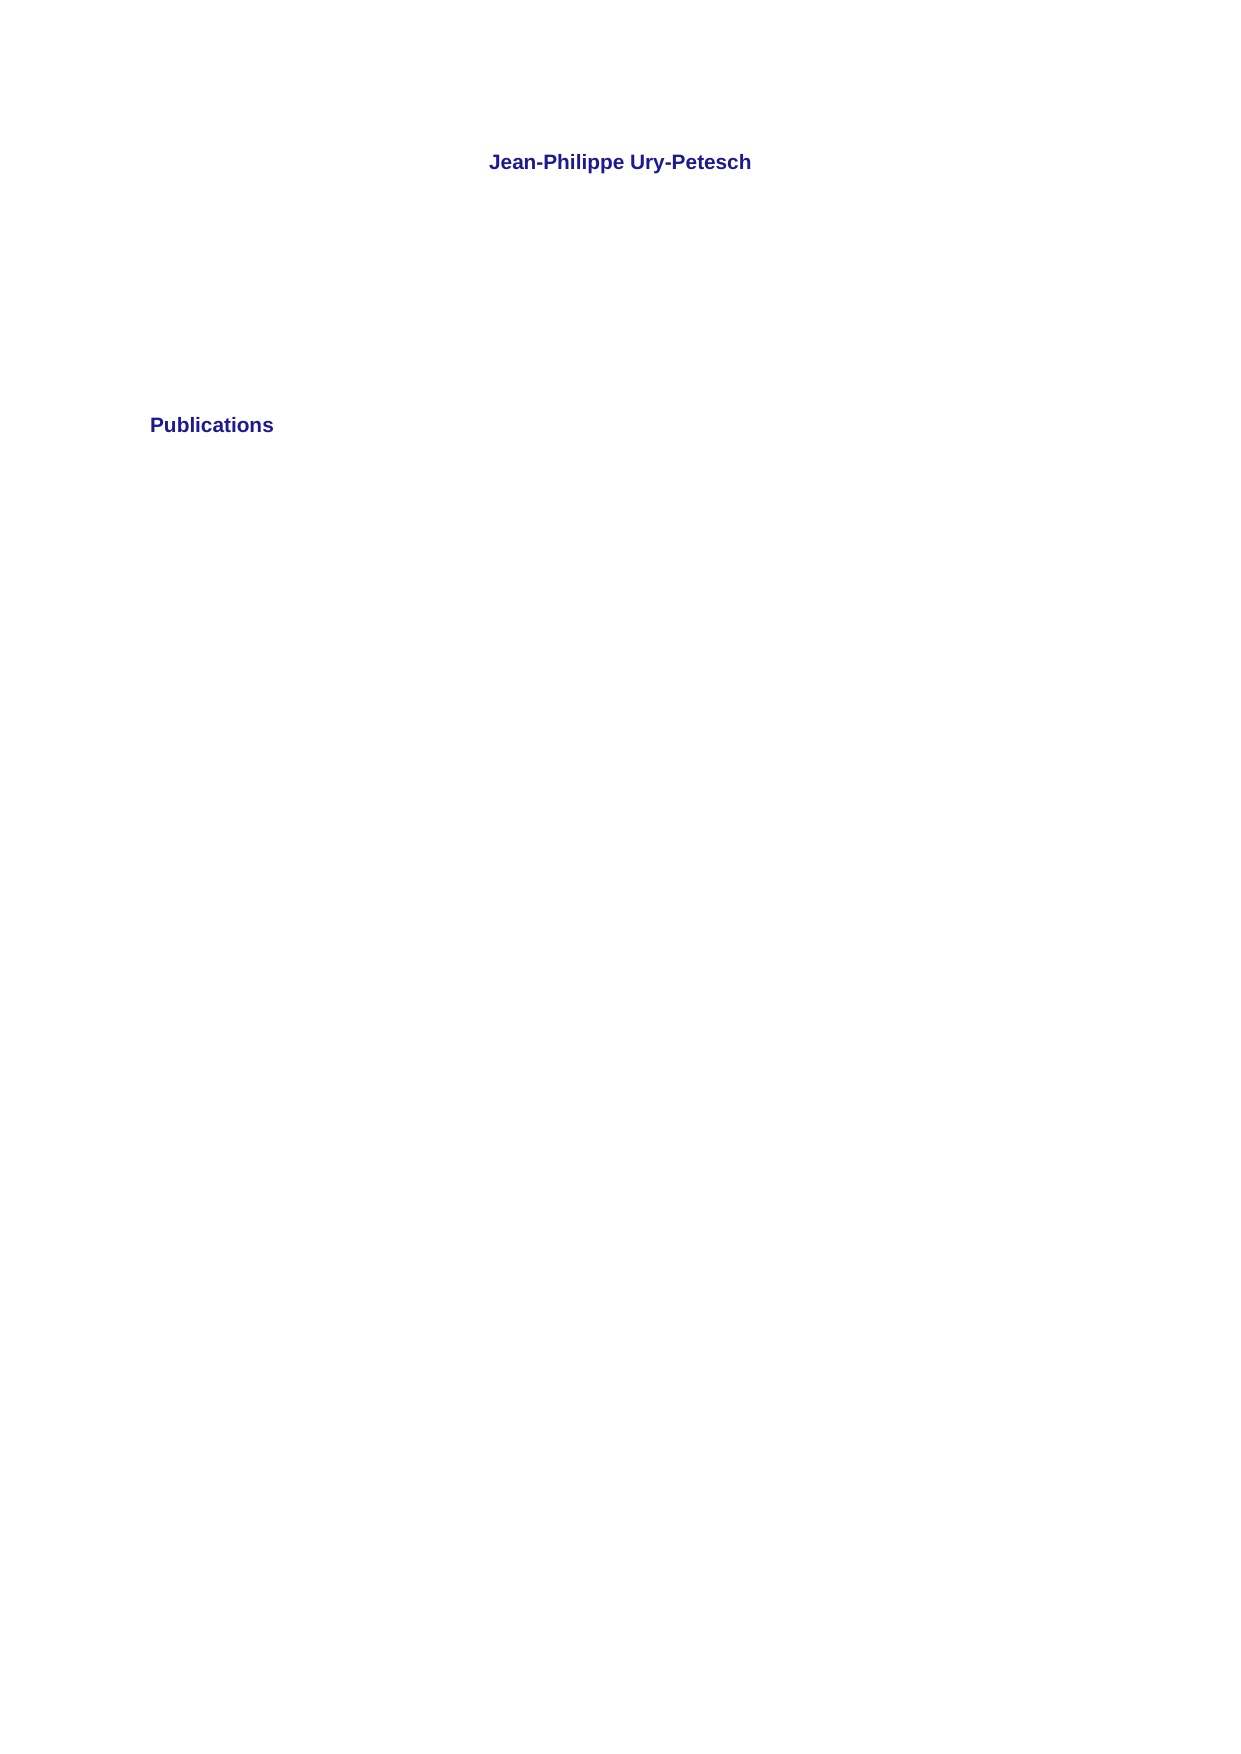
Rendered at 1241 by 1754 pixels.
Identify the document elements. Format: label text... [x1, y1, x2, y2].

subtitle Jean-Philippe Ury-Petesch [150, 150, 1090, 174]
subtitle Publications [150, 412, 1090, 436]
